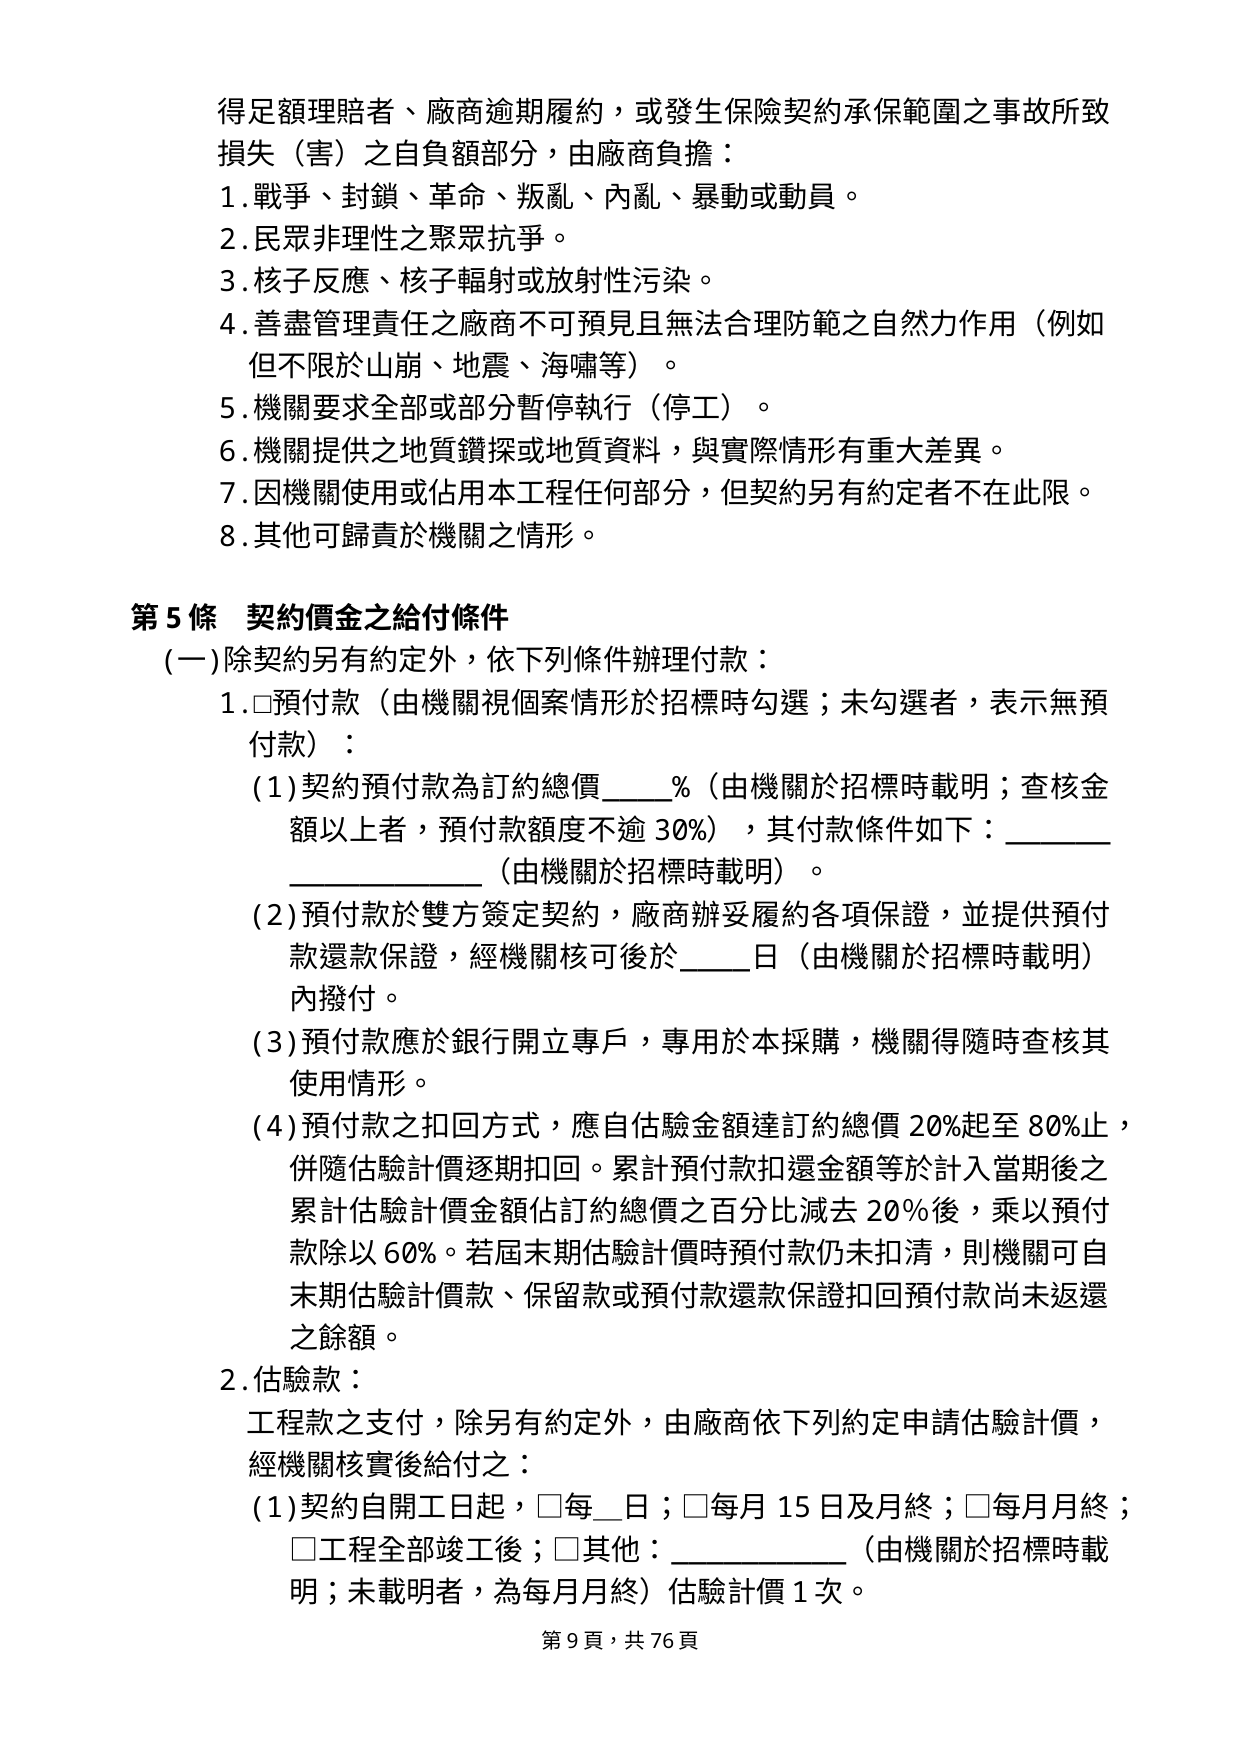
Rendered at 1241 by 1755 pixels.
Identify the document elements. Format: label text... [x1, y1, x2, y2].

text 2.民眾非理性之聚眾抗爭。 [218, 216, 1108, 258]
text 3.核子反應、核子輻射或放射性污染。 [218, 258, 1108, 300]
text 5.機關要求全部或部分暫停執行（停工）。 [218, 385, 1108, 427]
text 1.□預付款（由機關視個案情形於招標時勾選；未勾選者，表示無預付款）： [218, 679, 1110, 764]
subtitle 第5條 契約價金之給付條件 [130, 594, 1110, 637]
text (1)契約自開工日起，□每＿日；□每月15日及月終；□每月月終；□工程全部竣工後；□其他：__________（由機關於招標時載明；未載明者，為每月月終）估驗計價1次。 [248, 1484, 1110, 1611]
text 7.因機關使用或佔用本工程任何部分，但契約另有約定者不在此限。 [218, 470, 1108, 512]
text (1)契約預付款為訂約總價____%（由機關於招標時載明；查核金額以上者，預付款額度不逾30%），其付款條件如下：_________________（由機關於招標時載明）。 [248, 764, 1110, 891]
text 6.機關提供之地質鑽探或地質資料，與實際情形有重大差異。 [218, 427, 1108, 470]
text (2)預付款於雙方簽定契約，廠商辦妥履約各項保證，並提供預付款還款保證，經機關核可後於____日（由機關於招標時載明）內撥付。 [248, 891, 1110, 1018]
text 得足額理賠者、廠商逾期履約，或發生保險契約承保範圍之事故所致損失（害）之自負額部分，由廠商負擔： [159, 89, 1110, 173]
text (3)預付款應於銀行開立專戶，專用於本採購，機關得隨時查核其使用情形。 [248, 1018, 1110, 1103]
text 4.善盡管理責任之廠商不可預見且無法合理防範之自然力作用（例如但不限於山崩、地震、海嘯等）。 [218, 300, 1108, 385]
text 工程款之支付，除另有約定外，由廠商依下列約定申請估驗計價，經機關核實後給付之： [246, 1399, 1110, 1484]
text (一)除契約另有約定外，依下列條件辦理付款： [159, 637, 1110, 679]
text (4)預付款之扣回方式，應自估驗金額達訂約總價20%起至80%止，併隨估驗計價逐期扣回。累計預付款扣還金額等於計入當期後之累計估驗計價金額佔訂約總價之百分比減去20％後，乘以預付款除以60%。若屆末期估驗計價時預付款仍未扣清，則機關可自末期估驗計價款、保留款或預付款還款保證扣回預付款尚未返還之餘額。 [248, 1103, 1110, 1357]
text 2.估驗款： [218, 1357, 1110, 1399]
text 8.其他可歸責於機關之情形。 [218, 512, 1108, 555]
text 1.戰爭、封鎖、革命、叛亂、內亂、暴動或動員。 [218, 173, 1108, 216]
